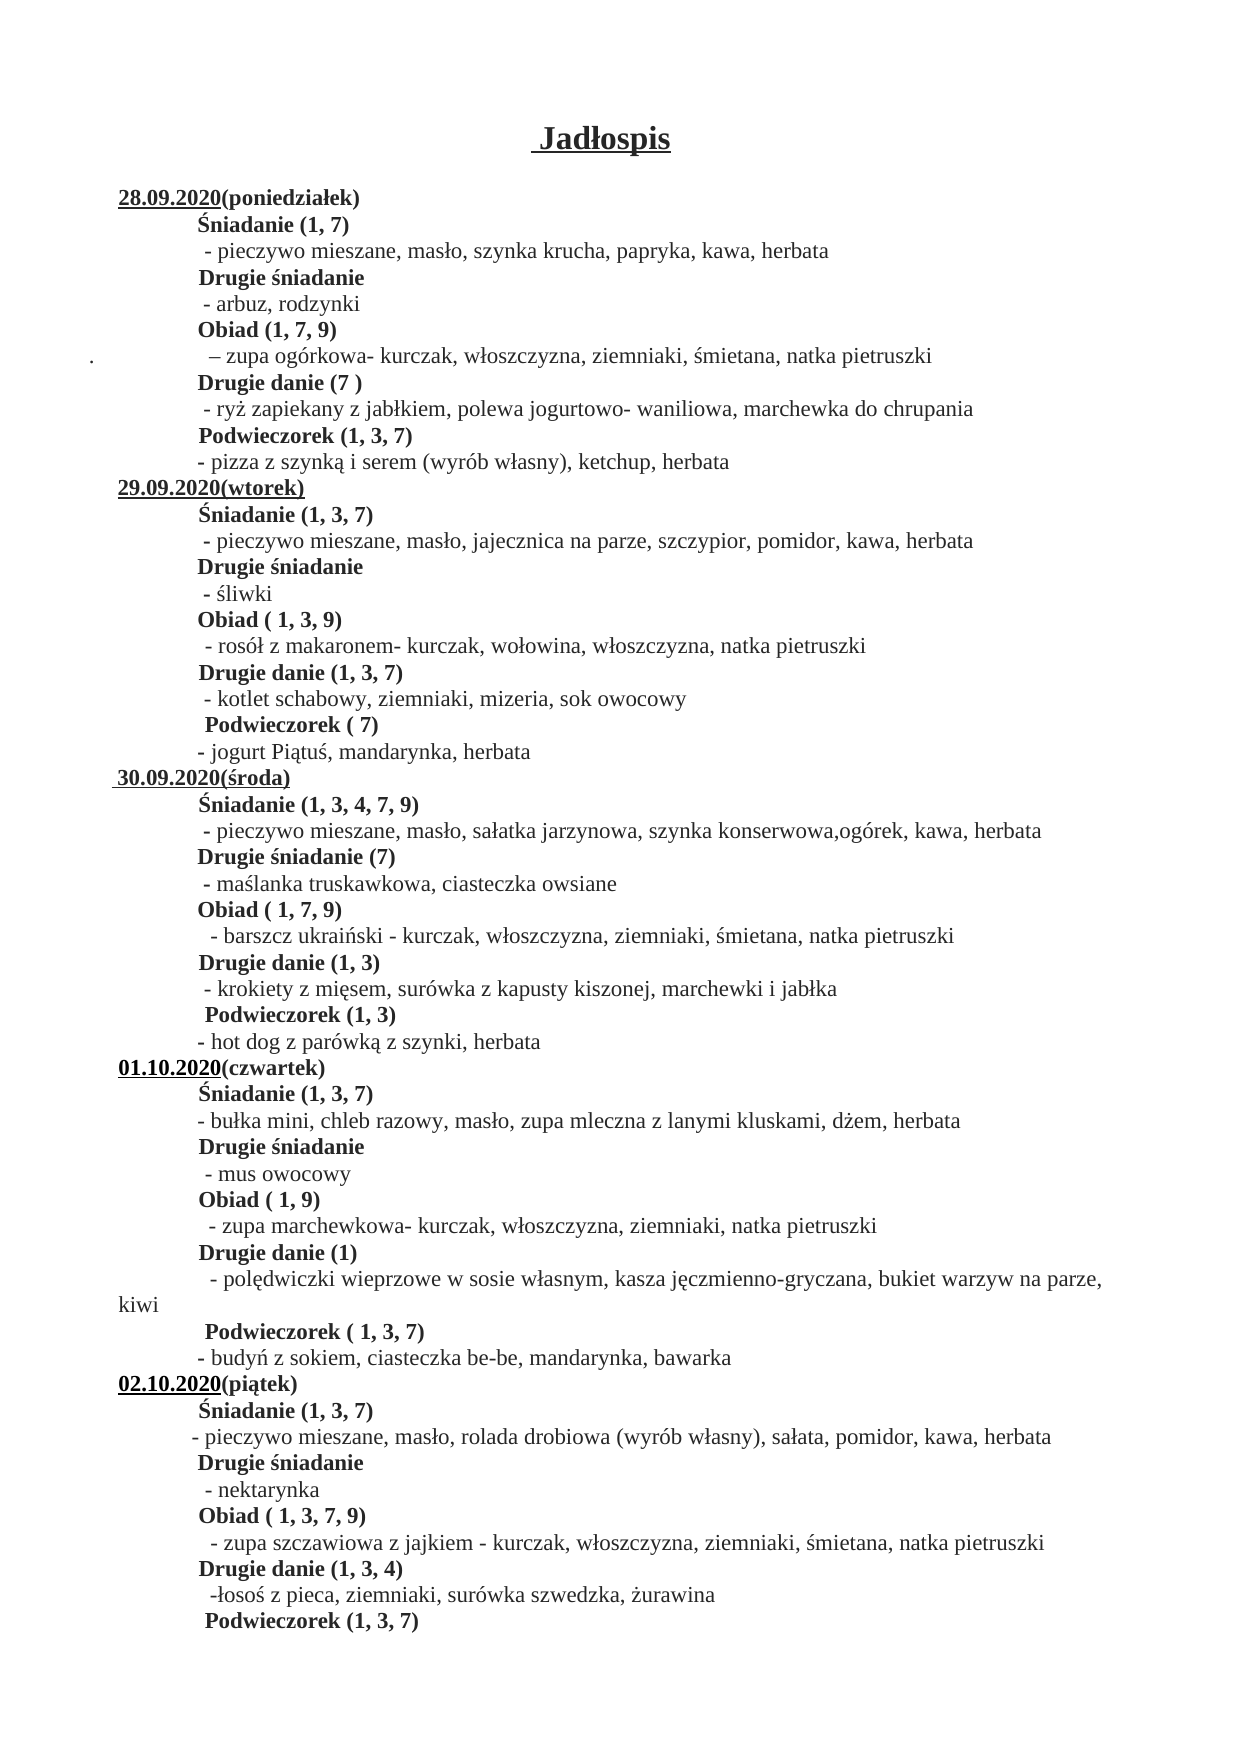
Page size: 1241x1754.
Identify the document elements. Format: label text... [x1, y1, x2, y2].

text Podwieczorek ( 7) [193, 712, 1122, 738]
text 30.09.2020(środa) [88, 764, 1122, 791]
text Jadłospis [118, 118, 1122, 156]
text Obiad ( 1, 9) [118, 1186, 1122, 1212]
text 02.10.2020(piątek) [118, 1370, 1122, 1397]
text Śniadanie (1, 3, 7) [118, 501, 1122, 527]
text - zupa marchewkowa- kurczak, włoszczyzna, ziemniaki, natka pietruszki [88, 1212, 1122, 1239]
text - hot dog z parówką z szynki, herbata [88, 1028, 1122, 1054]
text Drugie danie (1, 3, 7) [118, 659, 1122, 685]
text - pieczywo mieszane, masło, szynka krucha, papryka, kawa, herbata [118, 237, 1122, 263]
text - pieczywo mieszane, masło, jajecznica na parze, szczypior, pomidor, kawa, herbata [88, 527, 1122, 553]
text Drugie śniadanie (7) [88, 843, 1122, 870]
text Śniadanie (1, 7) [88, 211, 1122, 237]
text 28.09.2020(poniedziałek) [118, 184, 1122, 211]
text Podwieczorek (1, 3) [193, 1001, 1122, 1028]
text - maślanka truskawkowa, ciasteczka owsiane [88, 870, 1122, 896]
text -łosoś z pieca, ziemniaki, surówka szwedzka, żurawina [118, 1581, 1122, 1608]
text Podwieczorek (1, 3, 7) [118, 422, 1122, 448]
text - zupa szczawiowa z jajkiem - kurczak, włoszczyzna, ziemniaki, śmietana, natka pietruszki [193, 1528, 1122, 1555]
text - pieczywo mieszane, masło, rolada drobiowa (wyrób własny), sałata, pomidor, kawa, herbata [88, 1423, 1122, 1449]
text Obiad ( 1, 3, 9) [88, 606, 1122, 632]
text Obiad (1, 7, 9) . – zupa ogórkowa- kurczak, włoszczyzna, ziemniaki, śmietana, natka pietruszki [88, 316, 1122, 369]
text Podwieczorek ( 1, 3, 7) [193, 1318, 1122, 1344]
text - mus owocowy [193, 1159, 1122, 1186]
text - arbuz, rodzynki [88, 290, 1122, 316]
text Drugie śniadanie [88, 553, 1122, 580]
text Śniadanie (1, 3, 7) [118, 1081, 1122, 1107]
text - nektarynka [193, 1476, 1122, 1502]
text Drugie śniadanie [118, 263, 1122, 290]
text - pizza z szynką i serem (wyrób własny), ketchup, herbata [88, 448, 1122, 474]
text - kotlet schabowy, ziemniaki, mizeria, sok owocowy [118, 685, 1122, 712]
text - jogurt Piątuś, mandarynka, herbata [88, 738, 1122, 764]
text Podwieczorek (1, 3, 7) [193, 1608, 1122, 1634]
text Śniadanie (1, 3, 7) [118, 1397, 1122, 1423]
text Drugie danie (7 ) [88, 369, 1122, 395]
text Drugie danie (1, 3) [118, 949, 1122, 975]
text - pieczywo mieszane, masło, sałatka jarzynowa, szynka konserwowa,ogórek, kawa, herbata [88, 817, 1122, 843]
text - bułka mini, chleb razowy, masło, zupa mleczna z lanymi kluskami, dżem, herbata [88, 1107, 1122, 1133]
text - budyń z sokiem, ciasteczka be-be, mandarynka, bawarka [88, 1344, 1122, 1370]
text - krokiety z mięsem, surówka z kapusty kiszonej, marchewki i jabłka [118, 975, 1122, 1001]
text Drugie śniadanie [88, 1449, 1122, 1476]
text Drugie śniadanie [118, 1133, 1122, 1159]
text Drugie danie (1) [118, 1239, 1122, 1265]
text - ryż zapiekany z jabłkiem, polewa jogurtowo- waniliowa, marchewka do chrupania [88, 395, 1122, 422]
text Obiad ( 1, 3, 7, 9) [118, 1502, 1122, 1528]
text - barszcz ukraiński - kurczak, włoszczyzna, ziemniaki, śmietana, natka pietruszki [193, 922, 1122, 949]
text 01.10.2020(czwartek) [118, 1054, 1122, 1081]
text Drugie danie (1, 3, 4) [118, 1555, 1122, 1581]
text - śliwki [88, 580, 1122, 606]
text - polędwiczki wieprzowe w sosie własnym, kasza jęczmienno-gryczana, bukiet warzyw na parze, kiwi [118, 1265, 1122, 1318]
text 29.09.2020(wtorek) [88, 474, 1122, 501]
text Śniadanie (1, 3, 4, 7, 9) [118, 791, 1122, 817]
text - rosół z makaronem- kurczak, wołowina, włoszczyzna, natka pietruszki [193, 632, 1122, 659]
text Obiad ( 1, 7, 9) [88, 896, 1122, 922]
